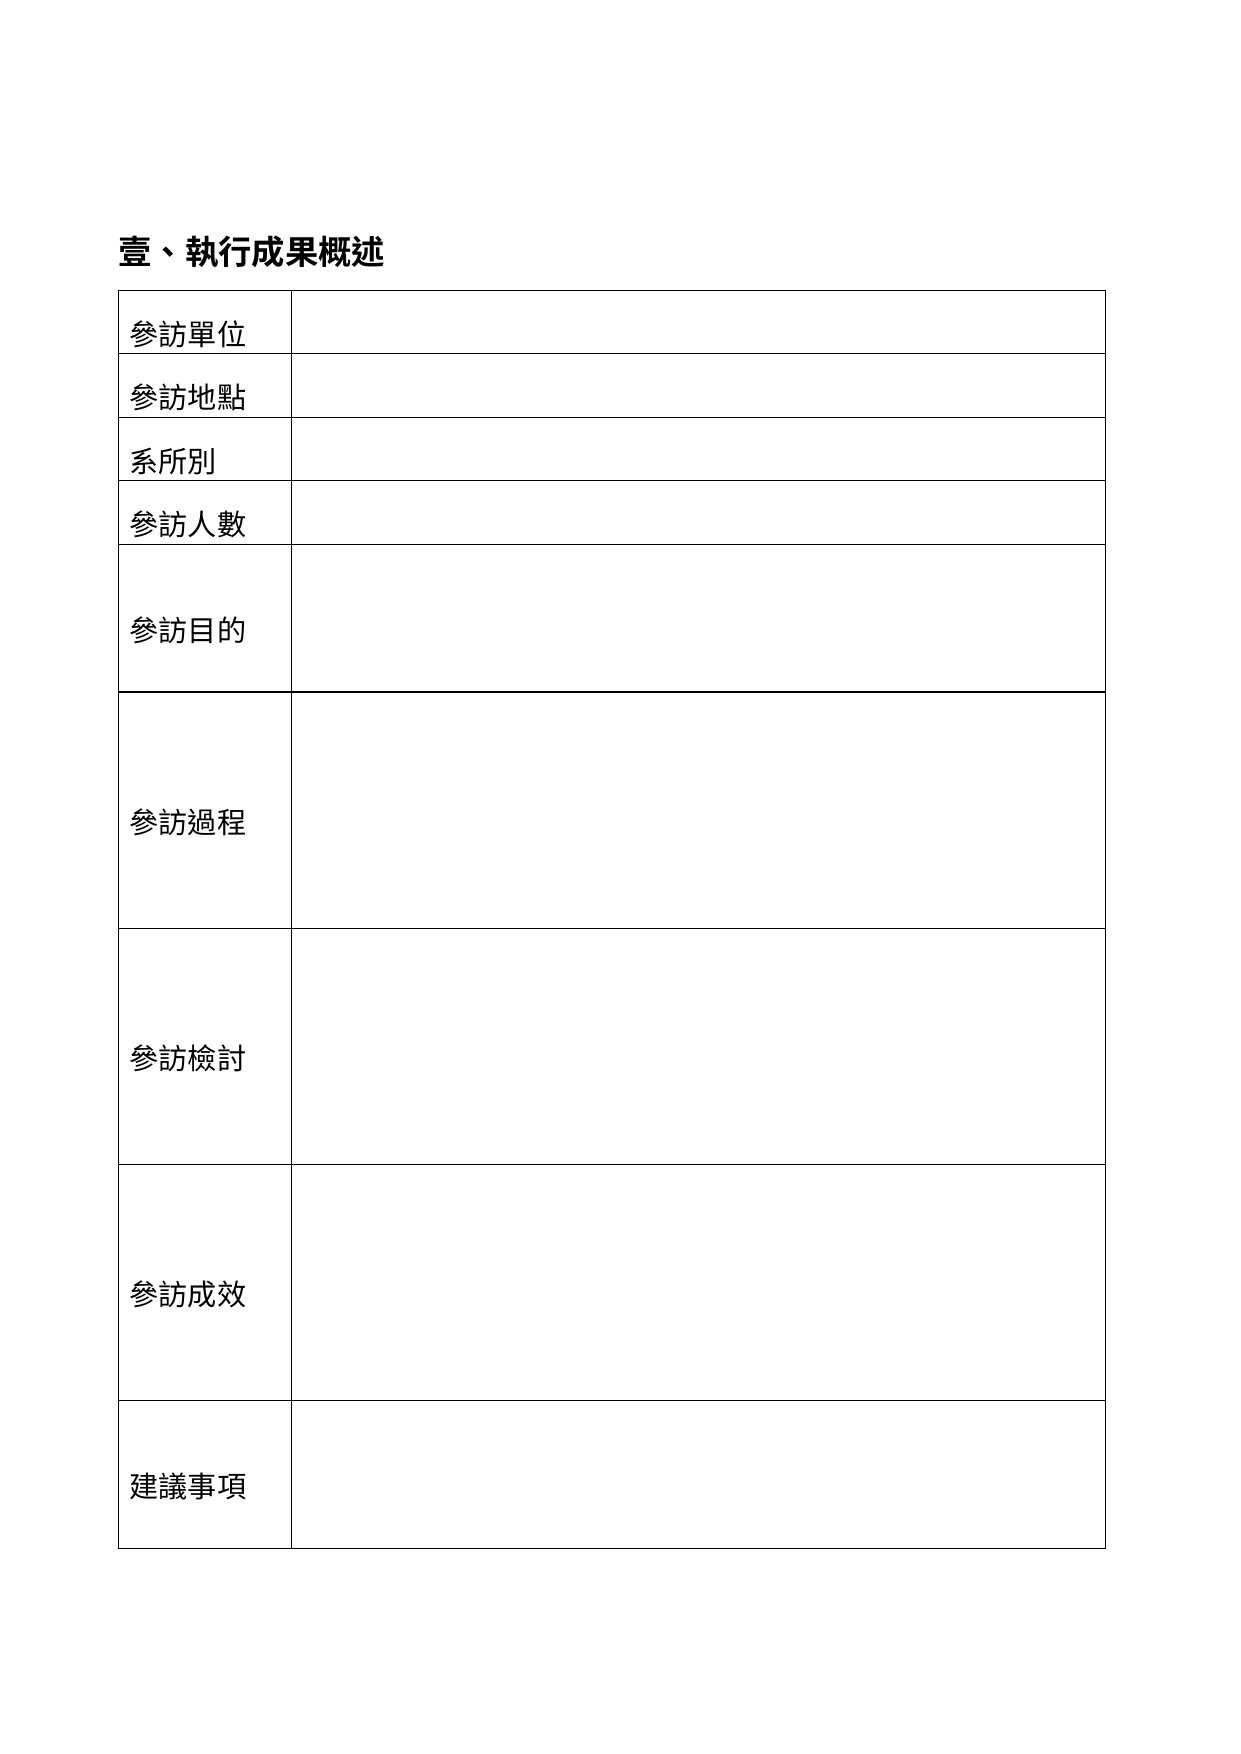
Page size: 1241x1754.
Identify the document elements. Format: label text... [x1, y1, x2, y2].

table_cell [292, 1165, 1105, 1400]
text 壹、執行成果概述 [118, 208, 1122, 271]
table_cell 參訪目的 [119, 545, 291, 691]
table_cell [292, 929, 1105, 1164]
table_cell [292, 545, 1105, 691]
table_cell [292, 693, 1105, 928]
table_cell 參訪人數 [119, 481, 291, 544]
table_cell 參訪成效 [119, 1165, 291, 1400]
table_header [292, 291, 1105, 353]
table_cell [292, 354, 1105, 417]
table_cell [292, 481, 1105, 544]
table_cell 參訪地點 [119, 354, 291, 417]
table_cell [292, 1401, 1105, 1548]
table_cell [292, 418, 1105, 480]
table_cell 參訪檢討 [119, 929, 291, 1164]
table_cell 建議事項 [119, 1401, 291, 1548]
table_cell 系所別 [119, 418, 291, 480]
table_cell 參訪過程 [119, 693, 291, 928]
table_header 參訪單位 [119, 291, 291, 353]
